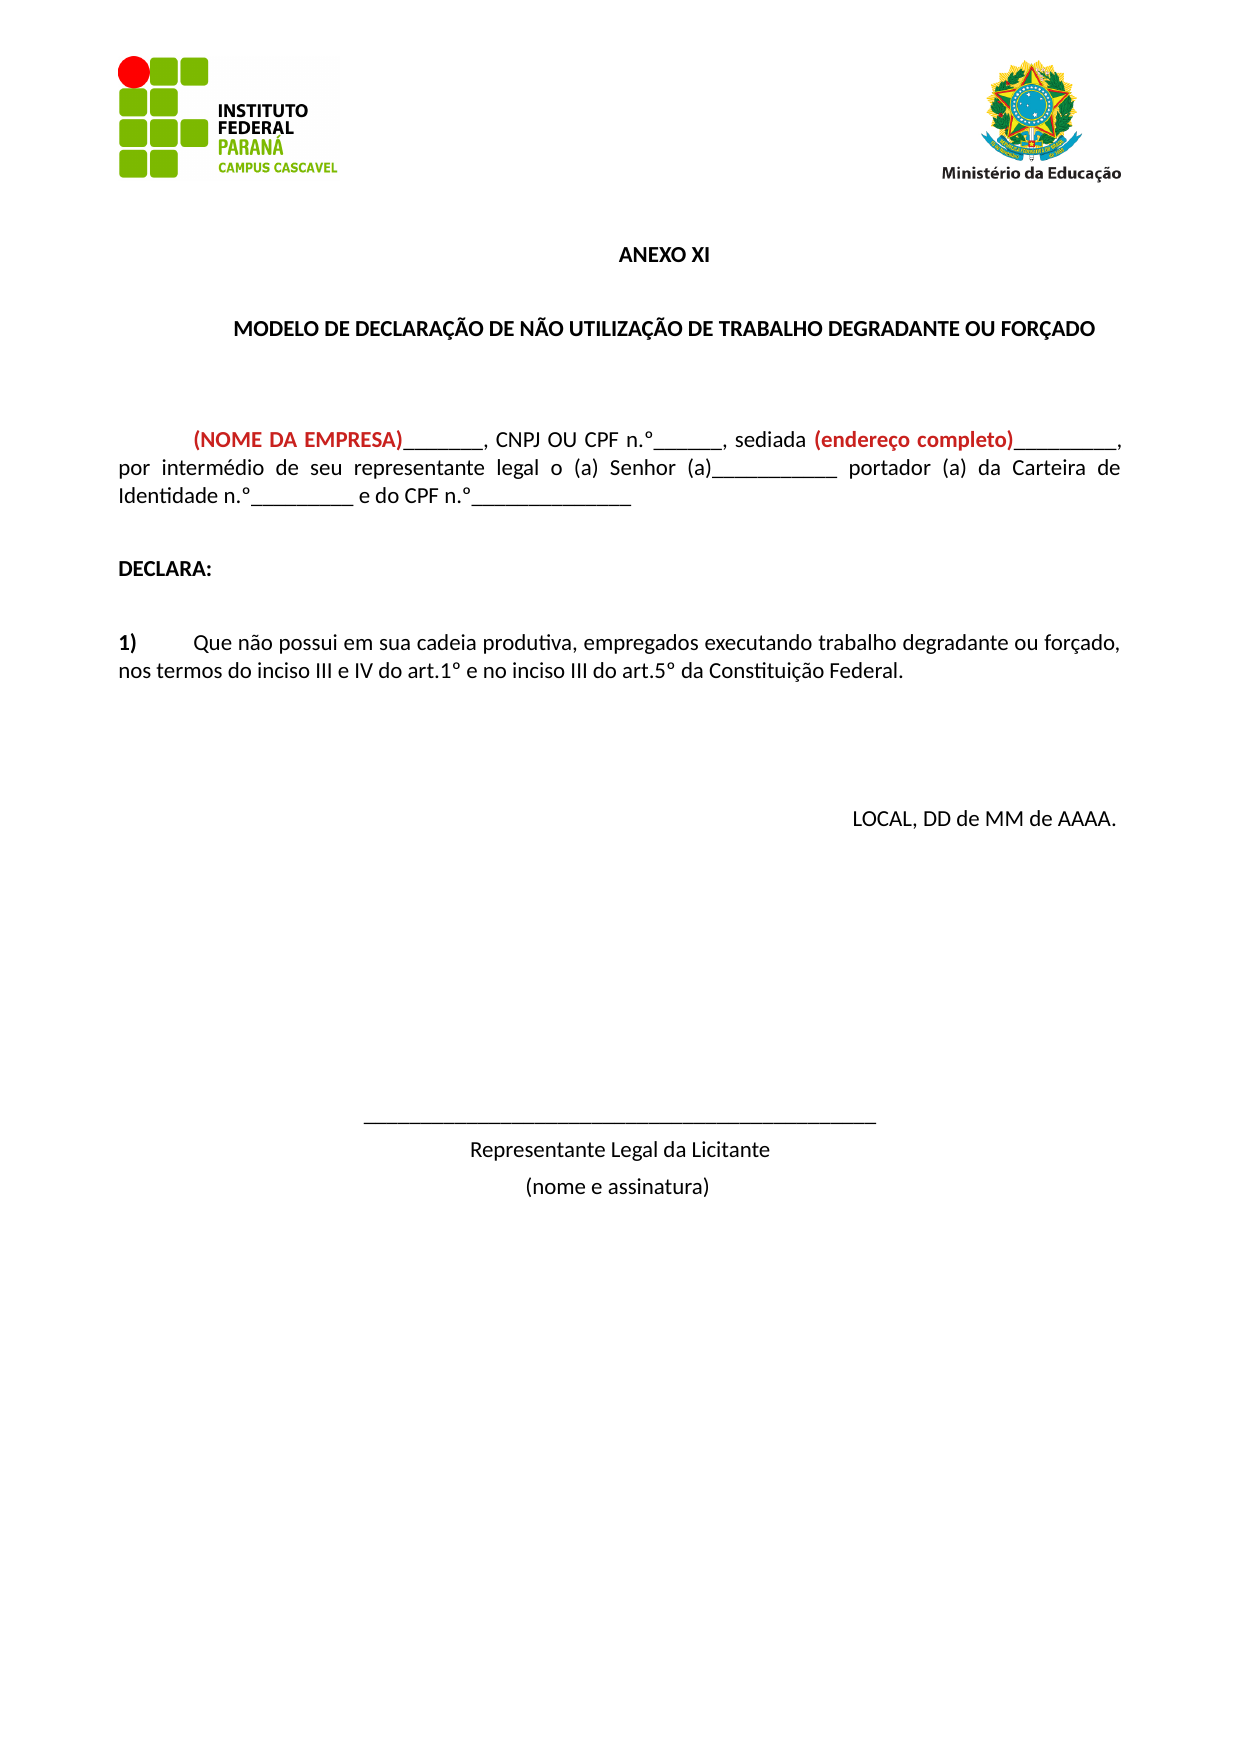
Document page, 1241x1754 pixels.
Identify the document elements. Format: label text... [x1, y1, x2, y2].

text MODELO DE DECLARAÇÃO DE NÃO UTILIZAÇÃO DE TRABALHO DEGRADANTE OU FORÇADO [118, 314, 1122, 342]
text (nome e assinatura) [118, 1172, 1122, 1201]
picture [941, 60, 1123, 184]
text ANEXO XI [118, 240, 1122, 268]
picture [118, 56, 340, 181]
list LOCAL, DD de MM de AAAA. [118, 804, 1122, 832]
list Que não possui em sua cadeia produtiva, empregados executando trabalho degradante ou forçado, nos termos do inciso III e IV do art.1º e no inciso III do art.5º da Constituição Federal. [118, 628, 1122, 684]
text DECLARA: [118, 554, 1122, 582]
text _____________________________________________ [118, 1099, 1122, 1127]
text Representante Legal da Licitante [118, 1136, 1122, 1164]
text (NOME DA EMPRESA)_______, CNPJ OU CPF n.º______, sediada (endereço completo)_________, por intermédio de seu representante legal o (a) Senhor (a)___________ portador (a) da Carteira de Identidade n.º_________ e do CPF n.º______________ [118, 425, 1122, 509]
